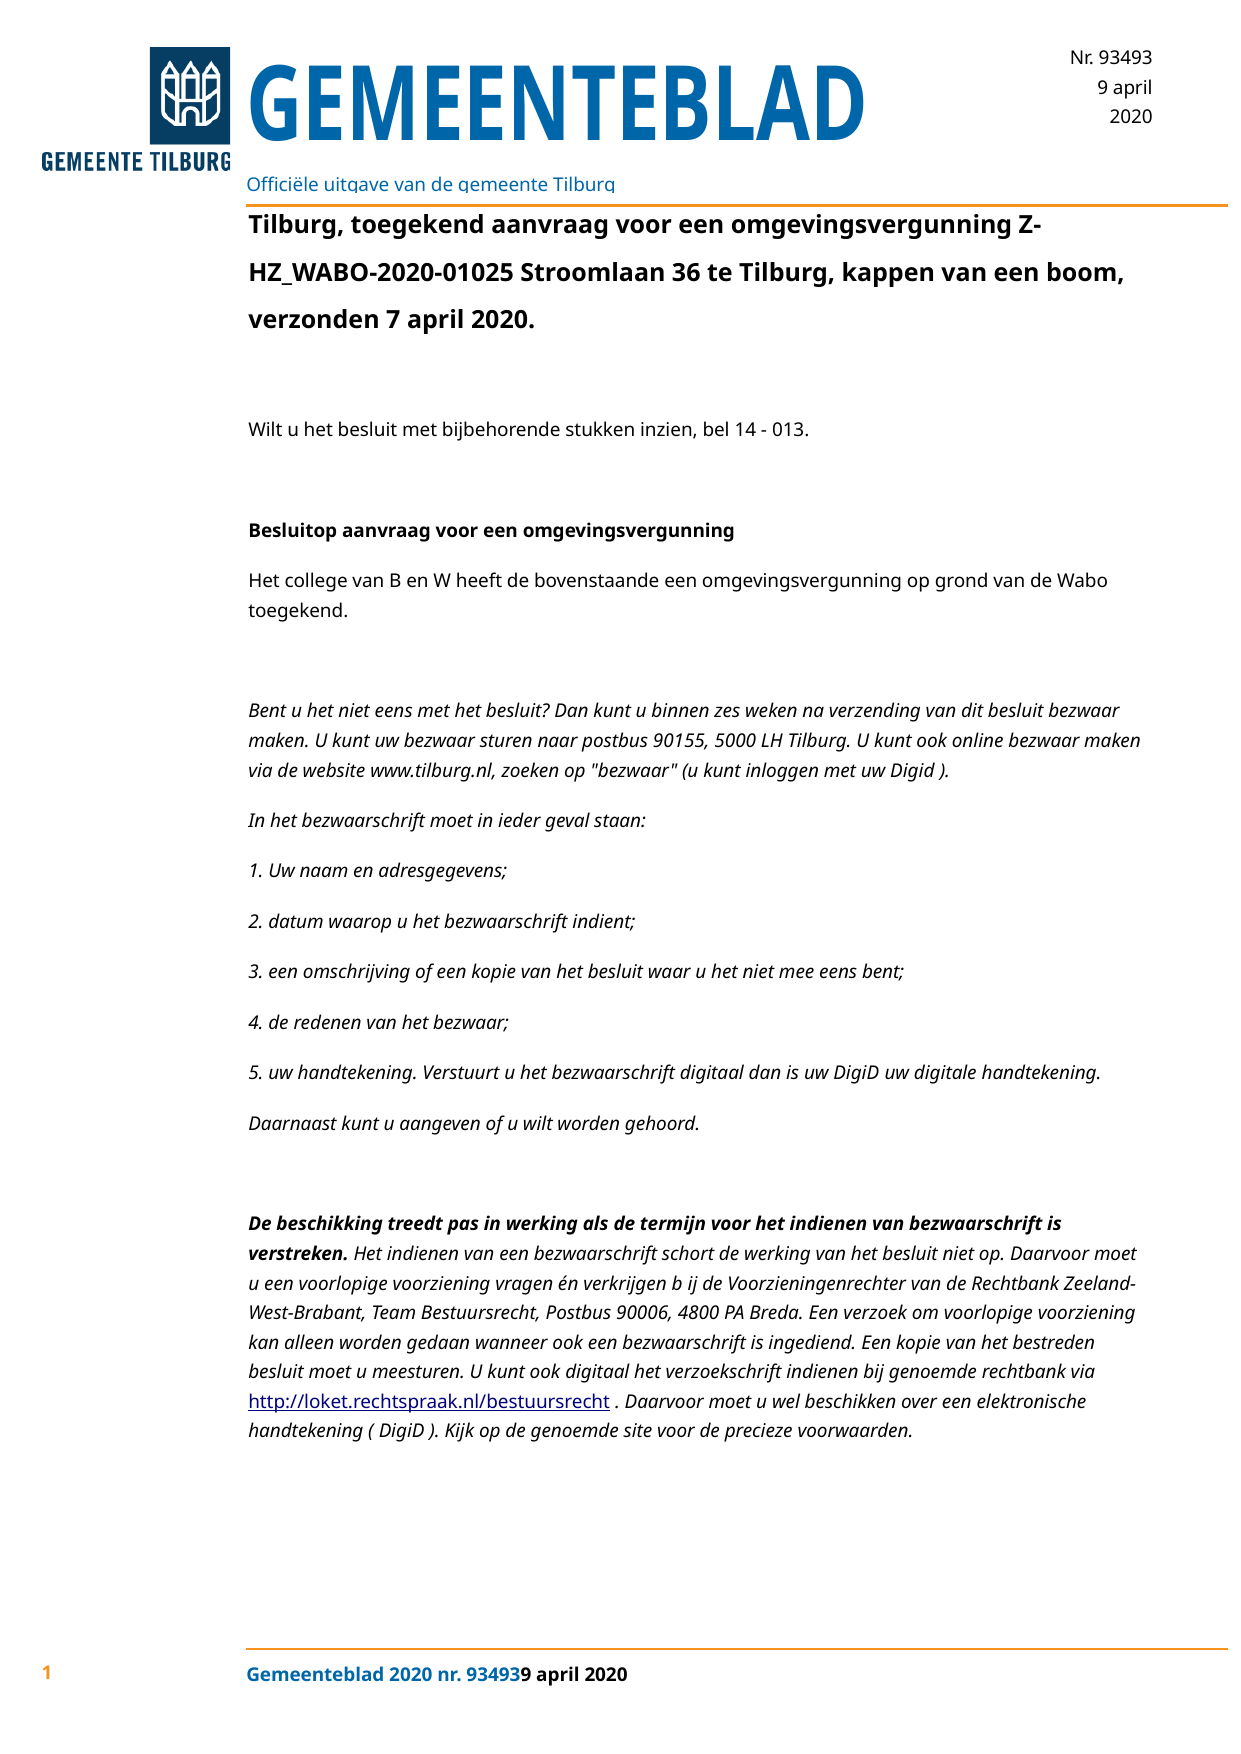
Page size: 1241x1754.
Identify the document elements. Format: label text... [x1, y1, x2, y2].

picture [41, 47, 231, 172]
text Het college van B en W heeft de bovenstaande een omgevingsvergunning op grond van de Wabo toegekend. [248, 567, 1152, 622]
text 5. uw handtekening. Verstuurt u het bezwaarschrift digitaal dan is uw DigiD uw digitale handtekening. [248, 1059, 1152, 1085]
text Bent u het niet eens met het besluit? Dan kunt u binnen zes weken na verzending van dit besluit bezwaar maken. U kunt uw bezwaar sturen naar postbus 90155, 5000 LH Tilburg. U kunt ook online bezwaar maken via de website www.tilburg.nl, zoeken op "bezwaar" (u kunt inloggen met uw Digid ). [248, 698, 1152, 782]
text 3. een omschrijving of een kopie van het besluit waar u het niet mee eens bent; [248, 958, 1152, 984]
text De beschikking treedt pas in werking als de termijn voor het indienen van bezwaarschrift is verstreken. Het indienen van een bezwaarschrift schort de werking van het besluit niet op. Daarvoor moet u een voorlopige voorziening vragen én verkrijgen b ij de Voorzieningenrechter van de Rechtbank Zeeland-West-Brabant, Team Bestuursrecht, Postbus 90006, 4800 PA Breda. Een verzoek om voorlopige voorziening kan alleen worden gedaan wanneer ook een bezwaarschrift is ingediend. Een kopie van het bestreden besluit moet u meesturen. U kunt ook digitaal het verzoekschrift indienen bij genoemde rechtbank via http://loket.rechtspraak.nl/bestuursrecht . Daarvoor moet u wel beschikken over een elektronische handtekening ( DigiD ). Kijk op de genoemde site voor de precieze voorwaarden. [248, 1211, 1152, 1443]
text Wilt u het besluit met bijbehorende stukken inzien, bel 14 - 013. [248, 416, 1152, 442]
text 4. de redenen van het bezwaar; [248, 1009, 1152, 1034]
text Tilburg, toegekend aanvraag voor een omgevingsvergunning Z-HZ_WABO-2020-01025 Stroomlaan 36 te Tilburg, kappen van een boom, verzonden 7 april 2020. [248, 207, 1152, 336]
text Daarnaast kunt u aangeven of u wilt worden gehoord. [248, 1110, 1152, 1135]
text 2. datum waarop u het bezwaarschrift indient; [248, 908, 1152, 934]
text Besluitop aanvraag voor een omgevingsvergunning [248, 517, 1152, 542]
text In het bezwaarschrift moet in ieder geval staan: [248, 807, 1152, 833]
text 1. Uw naam en adresgegevens; [248, 858, 1152, 883]
